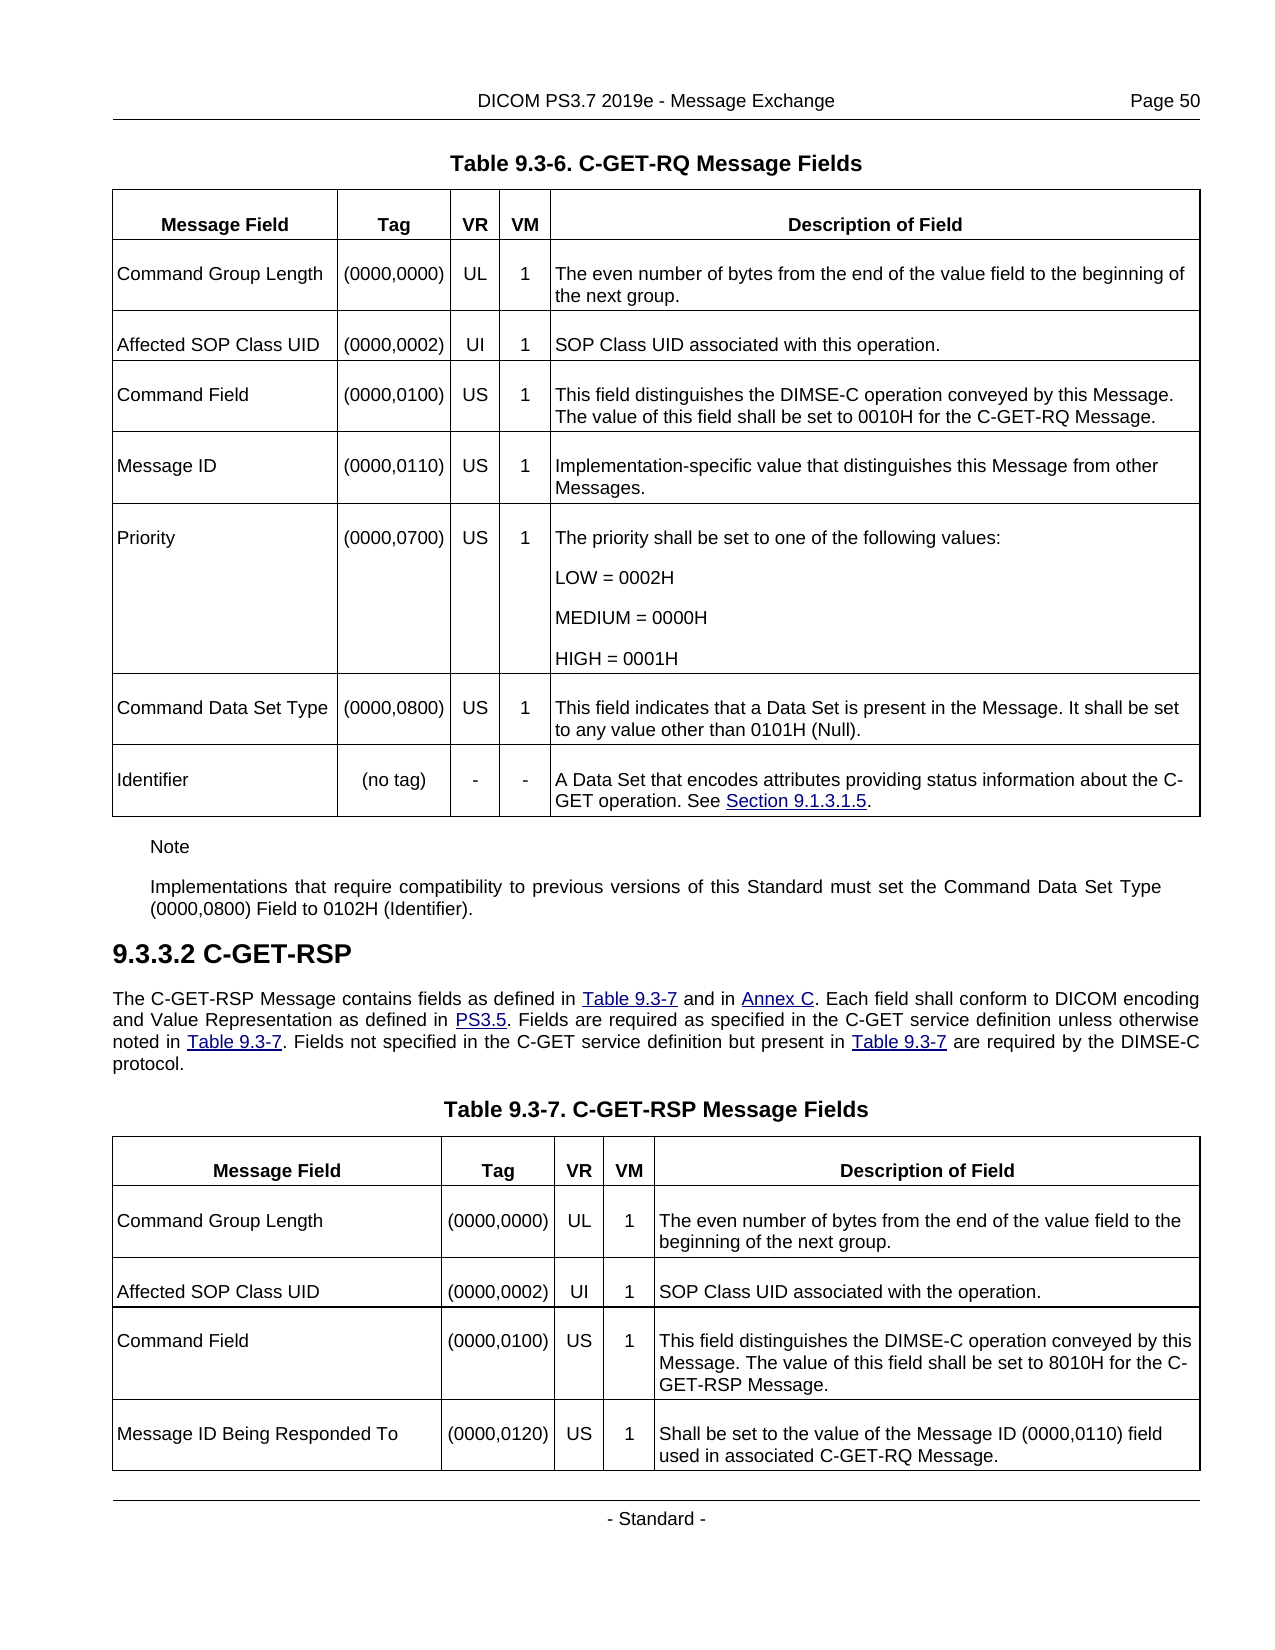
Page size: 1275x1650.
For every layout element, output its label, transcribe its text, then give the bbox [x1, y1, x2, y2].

table_cell (0000,0110) [338, 432, 450, 502]
table_cell US [451, 432, 499, 502]
table_cell A Data Set that encodes attributes providing status information about the C-GET operation. See Section 9.1.3.1.5. [551, 745, 1199, 816]
table_cell Identifier [113, 745, 337, 816]
table_cell Command Group Length [113, 240, 337, 310]
table_cell (0000,0120) [442, 1400, 554, 1470]
table_cell Priority [113, 504, 337, 673]
table_header Tag [442, 1137, 554, 1185]
text Table 9.3-7. C-GET-RSP Message Fields [112, 1096, 1200, 1122]
table_cell Message ID Being Responded To [113, 1400, 441, 1470]
table_header Message Field [113, 190, 337, 239]
table_cell (0000,0700) [338, 504, 450, 673]
text 9.3.3.2 C-GET-RSP [112, 938, 1200, 969]
table_cell 1 [604, 1258, 654, 1306]
table_cell US [555, 1400, 603, 1470]
table_cell The priority shall be set to one of the following values: LOW = 0002H MEDIUM = 0000H HIGH = 0001H [551, 504, 1199, 673]
table_cell - [451, 745, 499, 816]
table_cell (0000,0002) [442, 1258, 554, 1306]
table_cell Command Data Set Type [113, 674, 337, 744]
table_cell This field distinguishes the DIMSE-C operation conveyed by this Message. The value of this field shall be set to 8010H for the C-GET-RSP Message. [655, 1308, 1199, 1399]
table_cell The even number of bytes from the end of the value field to the beginning of the next group. [551, 240, 1199, 310]
table_cell 1 [500, 432, 550, 502]
table_cell Command Field [113, 361, 337, 431]
table_cell Implementation-specific value that distinguishes this Message from other Messages. [551, 432, 1199, 502]
table_cell Command Field [113, 1308, 441, 1399]
table_header VM [500, 190, 550, 239]
table_cell The even number of bytes from the end of the value field to the beginning of the next group. [655, 1186, 1199, 1257]
table_header VM [604, 1137, 654, 1185]
table_cell 1 [500, 361, 550, 431]
table_cell (0000,0000) [442, 1186, 554, 1257]
table_cell 1 [500, 240, 550, 310]
table_cell This field indicates that a Data Set is present in the Message. It shall be set to any value other than 0101H (Null). [551, 674, 1199, 744]
table_cell Shall be set to the value of the Message ID (0000,0110) field used in associated C-GET-RQ Message. [655, 1400, 1199, 1470]
table_header Description of Field [655, 1137, 1199, 1185]
table_cell Affected SOP Class UID [113, 1258, 441, 1306]
table_cell 1 [500, 504, 550, 673]
table_cell 1 [604, 1400, 654, 1470]
table_header Message Field [113, 1137, 441, 1185]
table_cell 1 [500, 311, 550, 360]
table_cell UL [555, 1186, 603, 1257]
table_cell (0000,0100) [338, 361, 450, 431]
table_cell (0000,0100) [442, 1308, 554, 1399]
table_cell SOP Class UID associated with this operation. [551, 311, 1199, 360]
table_cell Affected SOP Class UID [113, 311, 337, 360]
table_cell (0000,0002) [338, 311, 450, 360]
table_cell (no tag) [338, 745, 450, 816]
table_cell US [555, 1308, 603, 1399]
table_cell This field distinguishes the DIMSE-C operation conveyed by this Message. The value of this field shall be set to 0010H for the C-GET-RQ Message. [551, 361, 1199, 431]
table_header Tag [338, 190, 450, 239]
table_cell Command Group Length [113, 1186, 441, 1257]
table_cell 1 [604, 1186, 654, 1257]
text Table 9.3-6. C-GET-RQ Message Fields [112, 150, 1200, 176]
text Implementations that require compatibility to previous versions of this Standard must set the Command Data Set Type (0000,0800) Field to 0102H (Identifier). [150, 876, 1162, 919]
table_cell (0000,0800) [338, 674, 450, 744]
table_cell Message ID [113, 432, 337, 502]
table_header VR [555, 1137, 603, 1185]
table_header VR [451, 190, 499, 239]
table_cell SOP Class UID associated with the operation. [655, 1258, 1199, 1306]
table_cell US [451, 504, 499, 673]
table_cell 1 [500, 674, 550, 744]
table_cell US [451, 674, 499, 744]
table_cell US [451, 361, 499, 431]
table_cell UI [555, 1258, 603, 1306]
table_cell 1 [604, 1308, 654, 1399]
table_cell UL [451, 240, 499, 310]
table_cell UI [451, 311, 499, 360]
text The C-GET-RSP Message contains fields as defined in Table 9.3-7 and in Annex C. Each field shall conform to DICOM encoding and Value Representation as defined in PS3.5. Fields are required as specified in the C-GET service definition unless otherwise noted in Table 9.3-7. Fields not specified in the C-GET service definition but present in Table 9.3-7 are required by the DIMSE-C protocol. [112, 988, 1200, 1074]
text Note [150, 835, 1162, 857]
table_header Description of Field [551, 190, 1199, 239]
table_cell - [500, 745, 550, 816]
table_cell (0000,0000) [338, 240, 450, 310]
